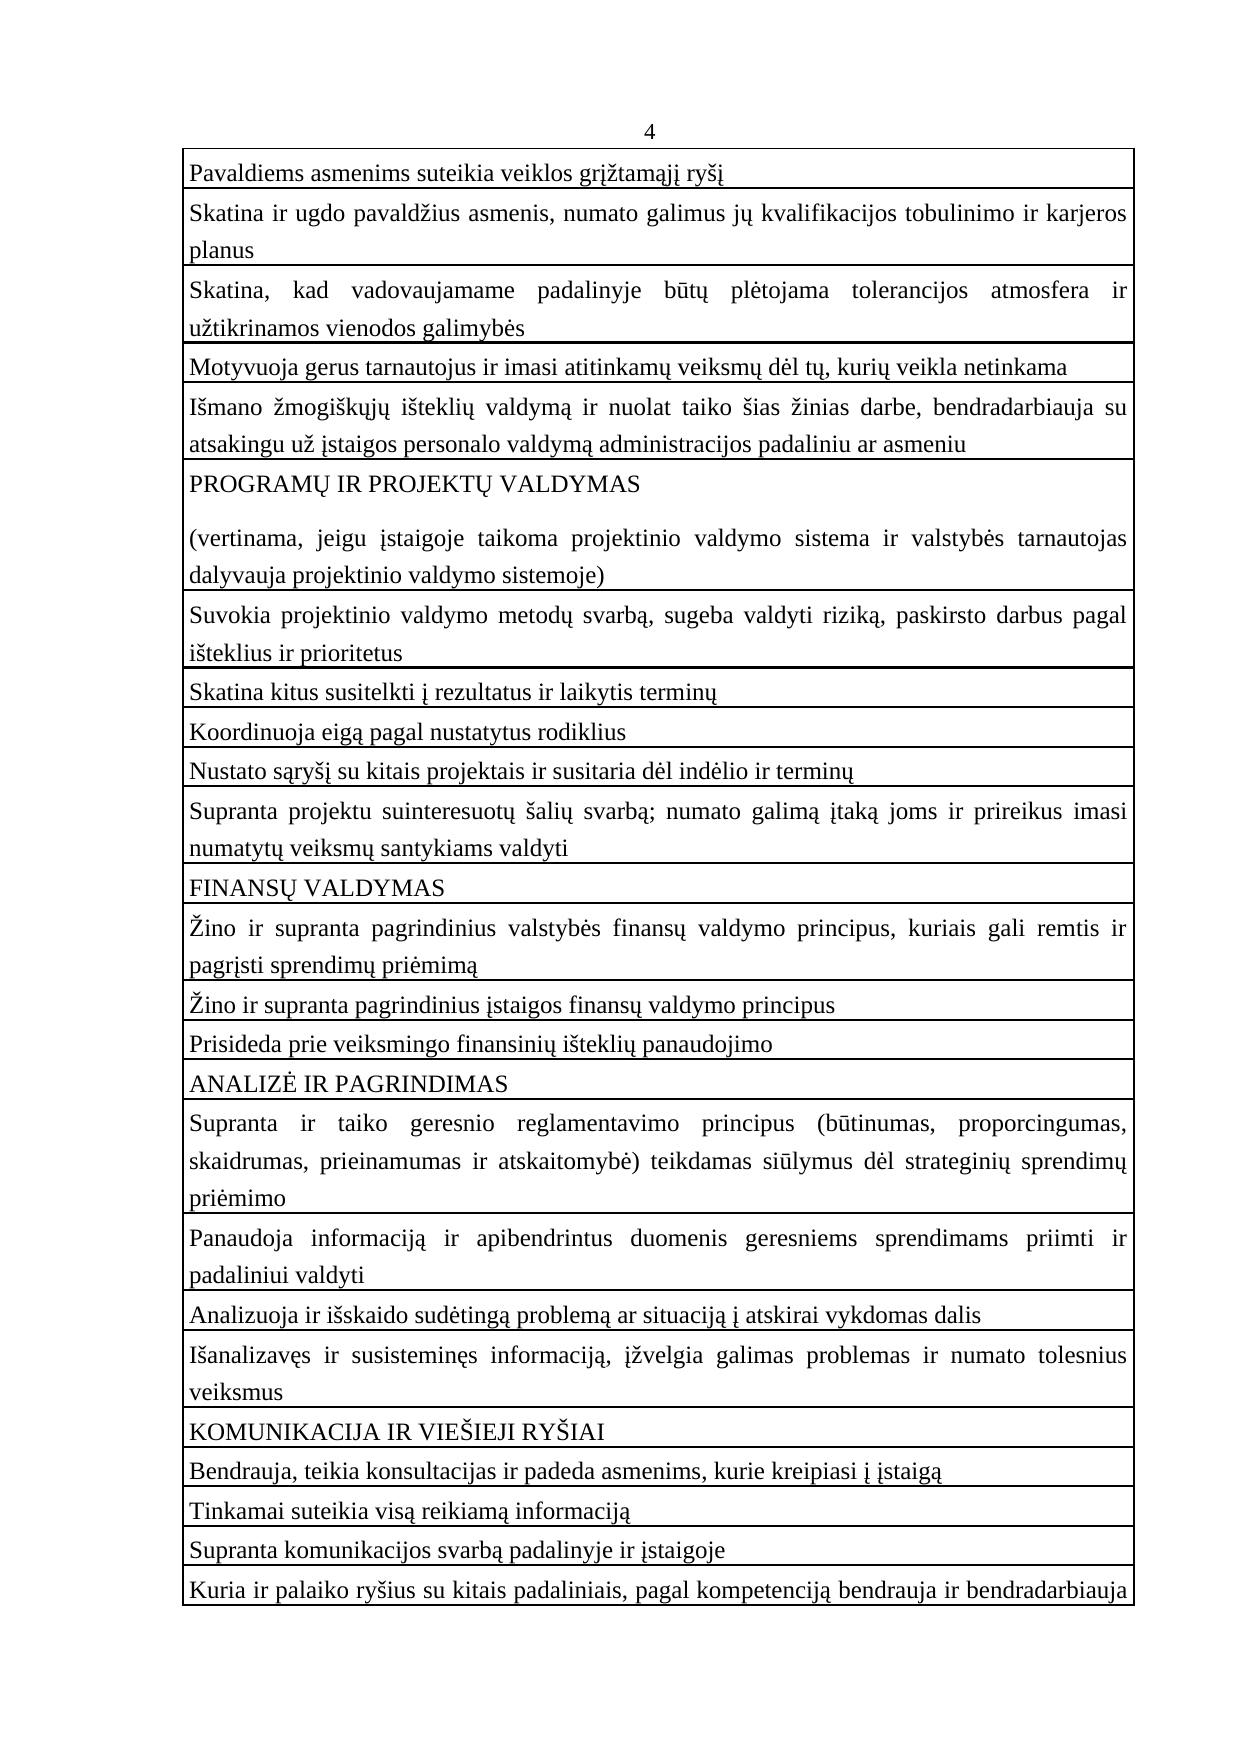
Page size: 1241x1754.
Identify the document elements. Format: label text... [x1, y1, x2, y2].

table_cell Žino ir supranta pagrindinius valstybės finansų valdymo principus, kuriais gali remtis ir pagrįsti sprendimų priėmimą [184, 904, 1133, 979]
table_cell Suvokia projektinio valdymo metodų svarbą, sugeba valdyti riziką, paskirsto darbus pagal išteklius ir prioritetus [184, 591, 1133, 666]
table_cell FINANSŲ VALDYMAS [184, 864, 1133, 902]
table_cell Prisideda prie veiksmingo finansinių išteklių panaudojimo [184, 1021, 1133, 1058]
table_cell Žino ir supranta pagrindinius įstaigos finansų valdymo principus [184, 981, 1133, 1018]
table_cell KOMUNIKACIJA IR VIEŠIEJI RYŠIAI [184, 1408, 1133, 1446]
table_cell PROGRAMŲ IR PROJEKTŲ VALDYMAS (vertinama, jeigu įstaigoje taikoma projektinio valdymo sistema ir valstybės tarnautojas dalyvauja projektinio valdymo sistemoje) [184, 460, 1133, 589]
table_cell Motyvuoja gerus tarnautojus ir imasi atitinkamų veiksmų dėl tų, kurių veikla netinkama [184, 344, 1133, 381]
table_cell Kuria ir palaiko ryšius su kitais padaliniais, pagal kompetenciją bendrauja ir bendradarbiauja [184, 1566, 1133, 1604]
table_cell Supranta komunikacijos svarbą padalinyje ir įstaigoje [184, 1527, 1133, 1564]
table_cell Pavaldiems asmenims suteikia veiklos grįžtamąjį ryšį [184, 149, 1133, 187]
table_cell Analizuoja ir išskaido sudėtingą problemą ar situaciją į atskirai vykdomas dalis [184, 1291, 1133, 1329]
table_cell Išmano žmogiškųjų išteklių valdymą ir nuolat taiko šias žinias darbe, bendradarbiauja su atsakingu už įstaigos personalo valdymą administracijos padaliniu ar asmeniu [184, 383, 1133, 458]
table_cell Nustato sąryšį su kitais projektais ir susitaria dėl indėlio ir terminų [184, 748, 1133, 785]
table_cell Išanalizavęs ir susisteminęs informaciją, įžvelgia galimas problemas ir numato tolesnius veiksmus [184, 1331, 1133, 1406]
table_cell Tinkamai suteikia visą reikiamą informaciją [184, 1487, 1133, 1525]
table_cell Bendrauja, teikia konsultacijas ir padeda asmenims, kurie kreipiasi į įstaigą [184, 1448, 1133, 1485]
table_cell Skatina kitus susitelkti į rezultatus ir laikytis terminų [184, 669, 1133, 706]
table_cell Skatina, kad vadovaujamame padalinyje būtų plėtojama tolerancijos atmosfera ir užtikrinamos vienodos galimybės [184, 266, 1133, 341]
table_cell Koordinuoja eigą pagal nustatytus rodiklius [184, 708, 1133, 746]
table_cell Panaudoja informaciją ir apibendrintus duomenis geresniems sprendimams priimti ir padaliniui valdyti [184, 1214, 1133, 1289]
table_cell ANALIZĖ IR PAGRINDIMAS [184, 1060, 1133, 1098]
table_cell Skatina ir ugdo pavaldžius asmenis, numato galimus jų kvalifikacijos tobulinimo ir karjeros planus [184, 189, 1133, 264]
table_cell Supranta projektu suinteresuotų šalių svarbą; numato galimą įtaką joms ir prireikus imasi numatytų veiksmų santykiams valdyti [184, 787, 1133, 862]
table_cell Supranta ir taiko geresnio reglamentavimo principus (būtinumas, proporcingumas, skaidrumas, prieinamumas ir atskaitomybė) teikdamas siūlymus dėl strateginių sprendimų priėmimo [184, 1100, 1133, 1212]
